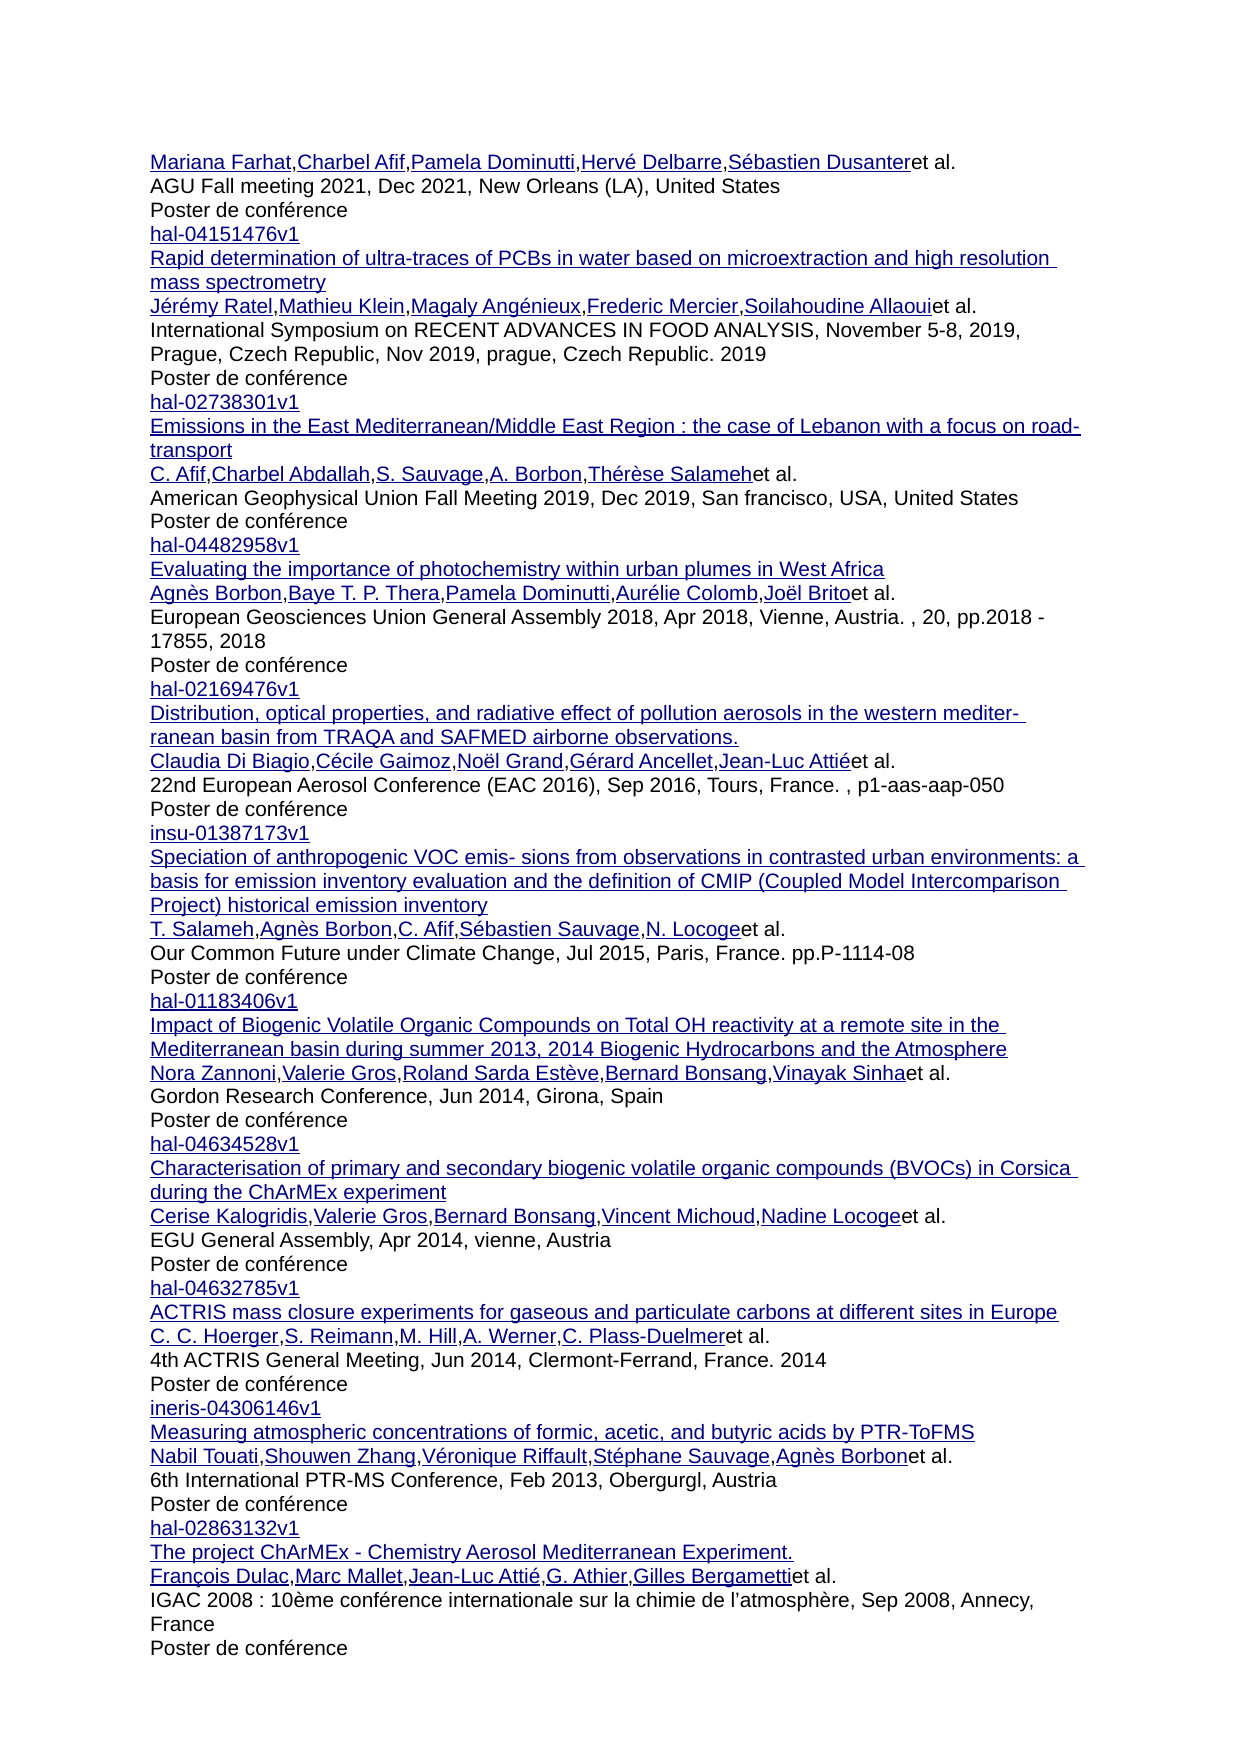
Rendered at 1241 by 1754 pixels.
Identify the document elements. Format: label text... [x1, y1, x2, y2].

table_cell Rapid determination of ultra-traces of PCBs in water based on microextraction and high resolution mass spectrometry Jérémy Ratel,Mathieu Klein,Magaly Angénieux,Frederic Mercier,Soilahoudine Allaouiet al. International Symposium on RECENT ADVANCES IN FOOD ANALYSIS, November 5-8, 2019, Prague, Czech Republic, Nov 2019, prague, Czech Republic. 2019 Poster de conférence hal-02738301v1 [150, 246, 1090, 413]
table_cell Speciation of anthropogenic VOC emis- sions from observations in contrasted urban environments: a basis for emission inventory evaluation and the definition of CMIP (Coupled Model Intercomparison Project) historical emission inventory T. Salameh,Agnès Borbon,C. Afif,Sébastien Sauvage,N. Locogeet al. Our Common Future under Climate Change, Jul 2015, Paris, France. pp.P-1114-08 Poster de conférence hal-01183406v1 [150, 845, 1090, 1012]
table_cell Evaluating the importance of photochemistry within urban plumes in West Africa Agnès Borbon,Baye T. P. Thera,Pamela Dominutti,Aurélie Colomb,Joël Britoet al. European Geosciences Union General Assembly 2018, Apr 2018, Vienne, Austria. , 20, pp.2018 - 17855, 2018 Poster de conférence hal-02169476v1 [150, 557, 1090, 701]
table_cell Measuring atmospheric concentrations of formic, acetic, and butyric acids by PTR-ToFMS Nabil Touati,Shouwen Zhang,Véronique Riffault,Stéphane Sauvage,Agnès Borbonet al. 6th International PTR-MS Conference, Feb 2013, Obergurgl, Austria Poster de conférence hal-02863132v1 [150, 1420, 1090, 1539]
table_cell ACTRIS mass closure experiments for gaseous and particulate carbons at different sites in Europe C. C. Hoerger,S. Reimann,M. Hill,A. Werner,C. Plass-Duelmeret al. 4th ACTRIS General Meeting, Jun 2014, Clermont-Ferrand, France. 2014 Poster de conférence ineris-04306146v1 [150, 1300, 1090, 1420]
table_cell Distribution, optical properties, and radiative effect of pollution aerosols in the western mediter- ranean basin from TRAQA and SAFMED airborne observations. Claudia Di Biagio,Cécile Gaimoz,Noël Grand,Gérard Ancellet,Jean-Luc Attiéet al. 22nd European Aerosol Conference (EAC 2016), Sep 2016, Tours, France. , p1-aas-aap-050 Poster de conférence insu-01387173v1 [150, 701, 1090, 845]
table_cell Emissions in the East Mediterranean/Middle East Region : the case of Lebanon with a focus on road-transport C. Afif,Charbel Abdallah,S. Sauvage,A. Borbon,Thérèse Salamehet al. American Geophysical Union Fall Meeting 2019, Dec 2019, San francisco, USA, United States Poster de conférence hal-04482958v1 [150, 414, 1090, 557]
table_cell Mariana Farhat,Charbel Afif,Pamela Dominutti,Hervé Delbarre,Sébastien Dusanteret al. AGU Fall meeting 2021, Dec 2021, New Orleans (LA), United States Poster de conférence hal-04151476v1 [150, 150, 1090, 246]
table_cell Characterisation of primary and secondary biogenic volatile organic compounds (BVOCs) in Corsica during the ChArMEx experiment Cerise Kalogridis,Valerie Gros,Bernard Bonsang,Vincent Michoud,Nadine Locogeet al. EGU General Assembly, Apr 2014, vienne, Austria Poster de conférence hal-04632785v1 [150, 1156, 1090, 1300]
table_cell Impact of Biogenic Volatile Organic Compounds on Total OH reactivity at a remote site in the Mediterranean basin during summer 2013, 2014 Biogenic Hydrocarbons and the Atmosphere Nora Zannoni,Valerie Gros,Roland Sarda Estève,Bernard Bonsang,Vinayak Sinhaet al. Gordon Research Conference, Jun 2014, Girona, Spain Poster de conférence hal-04634528v1 [150, 1013, 1090, 1156]
table_cell The project ChArMEx - Chemistry Aerosol Mediterranean Experiment. François Dulac,Marc Mallet,Jean-Luc Attié,G. Athier,Gilles Bergamettiet al. IGAC 2008 : 10ème conférence internationale sur la chimie de l’atmosphère, Sep 2008, Annecy, France Poster de conférence [150, 1540, 1090, 1659]
